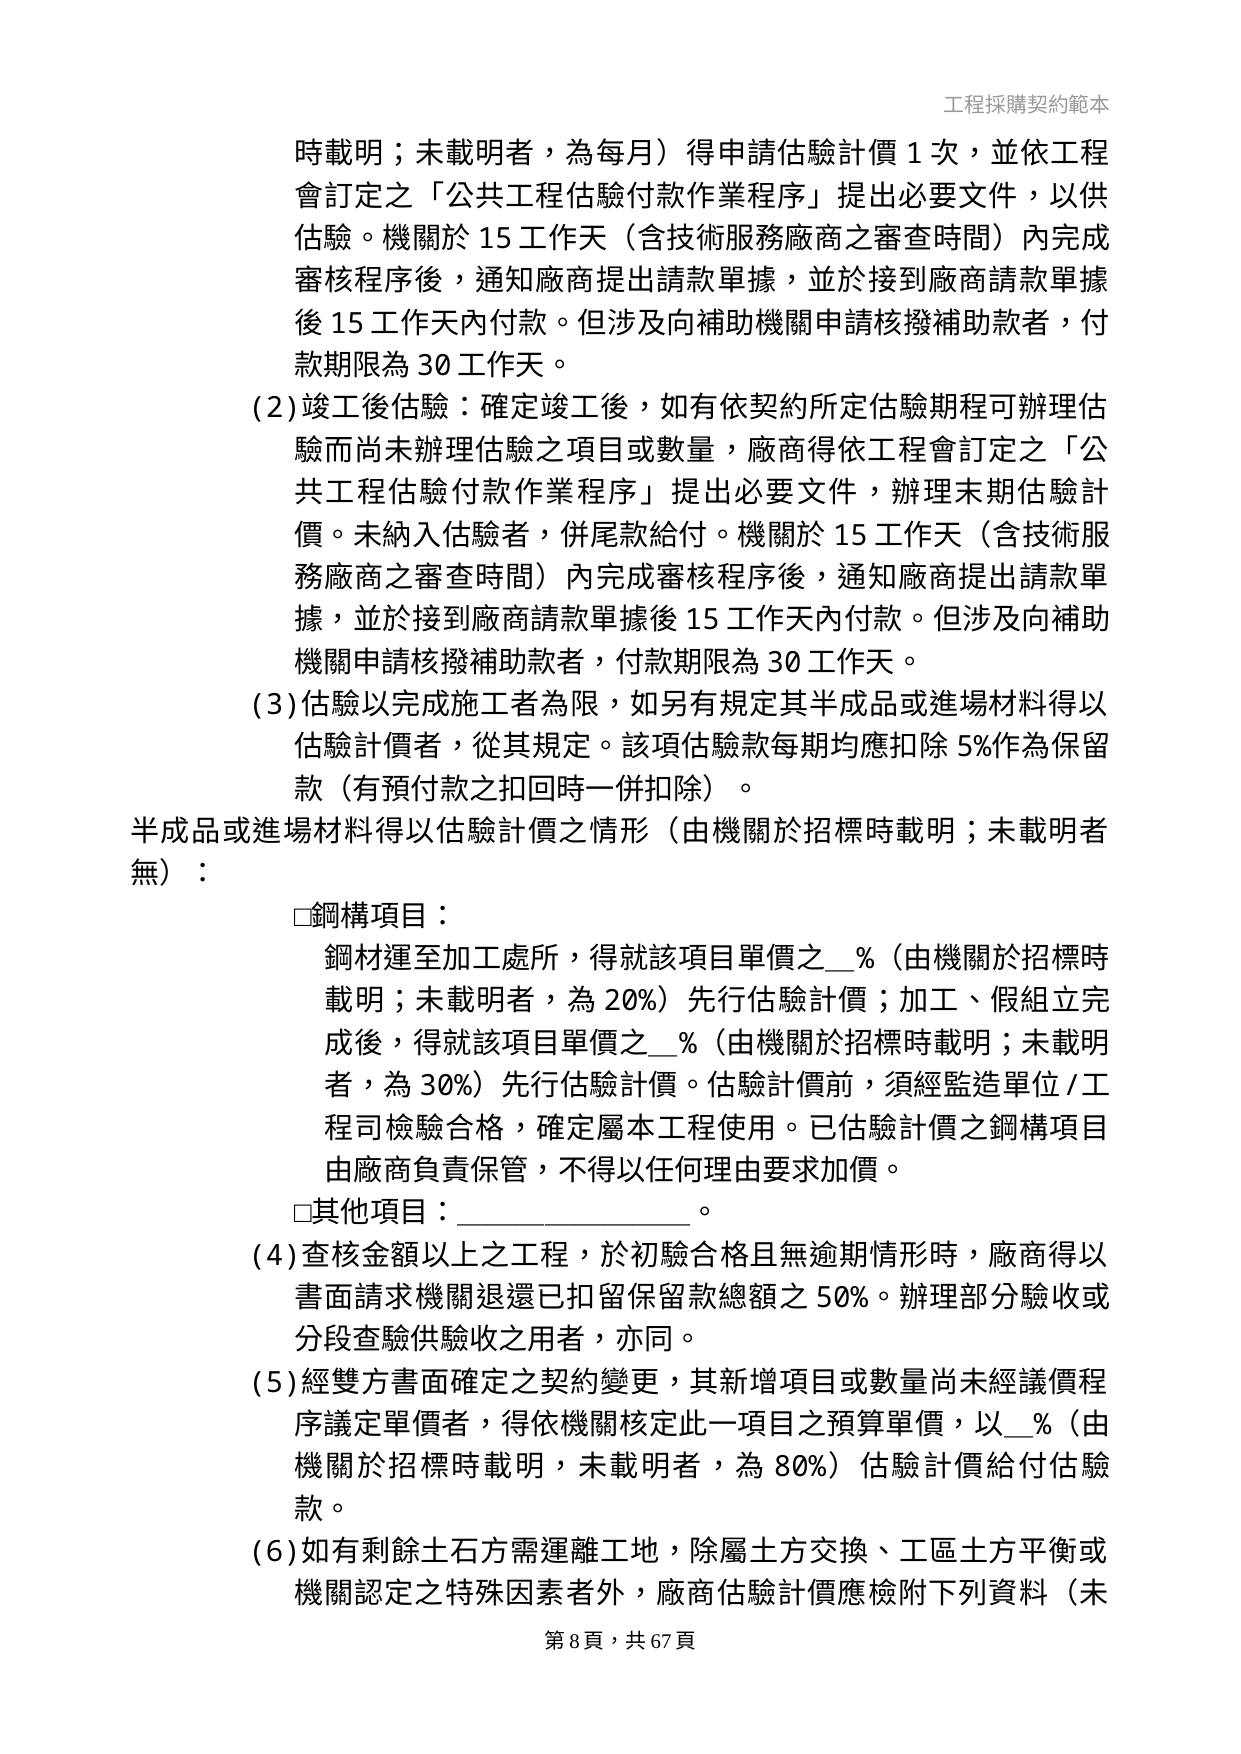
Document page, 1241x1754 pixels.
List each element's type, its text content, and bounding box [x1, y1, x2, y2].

text (3)估驗以完成施工者為限，如另有規定其半成品或進場材料得以估驗計價者，從其規定。該項估驗款每期均應扣除5%作為保留款（有預付款之扣回時一併扣除）。 [248, 681, 1110, 808]
text (4)查核金額以上之工程，於初驗合格且無逾期情形時，廠商得以書面請求機關退還已扣留保留款總額之50%。辦理部分驗收或分段查驗供驗收之用者，亦同。 [248, 1231, 1110, 1358]
text □其他項目：＿＿＿＿＿＿＿＿。 [294, 1189, 1110, 1231]
text (2)竣工後估驗：確定竣工後，如有依契約所定估驗期程可辦理估驗而尚未辦理估驗之項目或數量，廠商得依工程會訂定之「公共工程估驗付款作業程序」提出必要文件，辦理末期估驗計價。未納入估驗者，併尾款給付。機關於15工作天（含技術服務廠商之審查時間）內完成審核程序後，通知廠商提出請款單據，並於接到廠商請款單據後15工作天內付款。但涉及向補助機關申請核撥補助款者，付款期限為30工作天。 [248, 384, 1110, 681]
text 時載明；未載明者，為每月）得申請估驗計價1次，並依工程會訂定之「公共工程估驗付款作業程序」提出必要文件，以供估驗。機關於15工作天（含技術服務廠商之審查時間）內完成審核程序後，通知廠商提出請款單據，並於接到廠商請款單據後15工作天內付款。但涉及向補助機關申請核撥補助款者，付款期限為30工作天。 [248, 130, 1110, 384]
text (6)如有剩餘土石方需運離工地，除屬土方交換、工區土方平衡或機關認定之特殊因素者外，廠商估驗計價應檢附下列資料（未 [248, 1528, 1110, 1612]
text (5)經雙方書面確定之契約變更，其新增項目或數量尚未經議價程序議定單價者，得依機關核定此一項目之預算單價，以＿%（由機關於招標時載明，未載明者，為80%）估驗計價給付估驗款。 [248, 1358, 1110, 1528]
text □鋼構項目： [294, 892, 1110, 934]
text 鋼材運至加工處所，得就該項目單價之＿%（由機關於招標時載明；未載明者，為20%）先行估驗計價；加工、假組立完成後，得就該項目單價之＿%（由機關於招標時載明；未載明者，為30%）先行估驗計價。估驗計價前，須經監造單位/工程司檢驗合格，確定屬本工程使用。已估驗計價之鋼構項目由廠商負責保管，不得以任何理由要求加價。 [324, 934, 1110, 1189]
text 半成品或進場材料得以估驗計價之情形（由機關於招標時載明；未載明者無）： [130, 808, 1110, 892]
